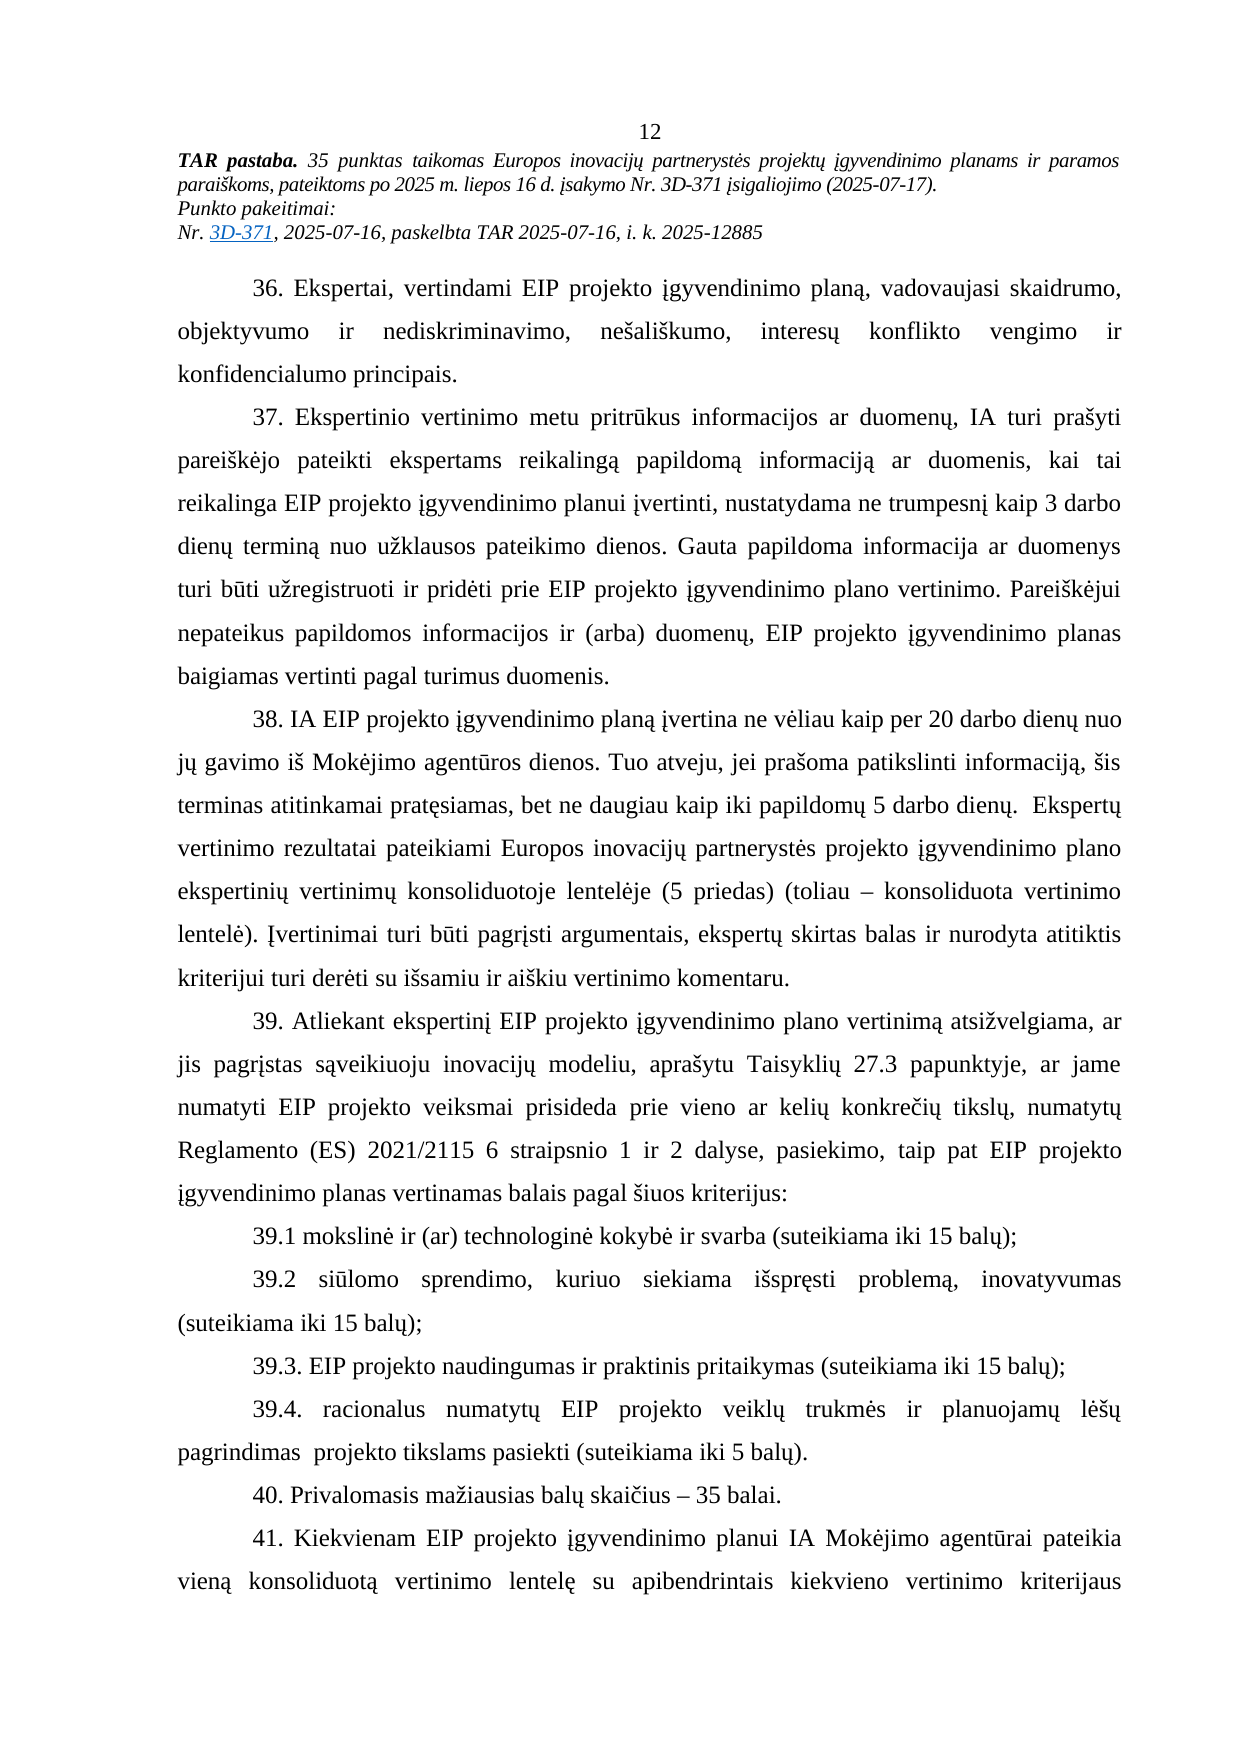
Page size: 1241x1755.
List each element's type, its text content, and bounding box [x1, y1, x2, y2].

text 38. IA EIP projekto įgyvendinimo planą įvertina ne vėliau kaip per 20 darbo dienų nuo jų gavimo iš Mokėjimo agentūros dienos. Tuo atveju, jei prašoma patikslinti informaciją, šis terminas atitinkamai pratęsiamas, bet ne daugiau kaip iki papildomų 5 darbo dienų. Ekspertų vertinimo rezultatai pateikiami Europos inovacijų partnerystės projekto įgyvendinimo plano ekspertinių vertinimų konsoliduotoje lentelėje (5 priedas) (toliau – konsoliduota vertinimo lentelė). Įvertinimai turi būti pagrįsti argumentais, ekspertų skirtas balas ir nurodyta atitiktis kriterijui turi derėti su išsamiu ir aiškiu vertinimo komentaru. [177, 704, 1122, 991]
text 36. Ekspertai, vertindami EIP projekto įgyvendinimo planą, vadovaujasi skaidrumo, objektyvumo ir nediskriminavimo, nešališkumo, interesų konflikto vengimo ir konfidencialumo principais. [177, 273, 1122, 388]
text TAR pastaba. 35 punktas taikomas Europos inovacijų partnerystės projektų įgyvendinimo planams ir paramos paraiškoms, pateiktoms po 2025 m. liepos 16 d. įsakymo Nr. 3D-371 įsigaliojimo (2025-07-17). [177, 148, 1122, 196]
text 39.2 siūlomo sprendimo, kuriuo siekiama išspręsti problemą, inovatyvumas (suteikiama iki 15 balų); [177, 1264, 1122, 1336]
text 39.1 mokslinė ir (ar) technologinė kokybė ir svarba (suteikiama iki 15 balų); [177, 1221, 1122, 1250]
text 37. Ekspertinio vertinimo metu pritrūkus informacijos ar duomenų, IA turi prašyti pareiškėjo pateikti ekspertams reikalingą papildomą informaciją ar duomenis, kai tai reikalinga EIP projekto įgyvendinimo planui įvertinti, nustatydama ne trumpesnį kaip 3 darbo dienų terminą nuo užklausos pateikimo dienos. Gauta papildoma informacija ar duomenys turi būti užregistruoti ir pridėti prie EIP projekto įgyvendinimo plano vertinimo. Pareiškėjui nepateikus papildomos informacijos ir (arba) duomenų, EIP projekto įgyvendinimo planas baigiamas vertinti pagal turimus duomenis. [177, 402, 1122, 689]
text 39.4. racionalus numatytų EIP projekto veiklų trukmės ir planuojamų lėšų pagrindimas projekto tikslams pasiekti (suteikiama iki 5 balų). [177, 1394, 1122, 1466]
text 39.3. EIP projekto naudingumas ir praktinis pritaikymas (suteikiama iki 15 balų); [177, 1351, 1122, 1379]
text 40. Privalomasis mažiausias balų skaičius – 35 balai. [177, 1480, 1122, 1509]
text Punkto pakeitimai: [177, 196, 1122, 220]
text 39. Atliekant ekspertinį EIP projekto įgyvendinimo plano vertinimą atsižvelgiama, ar jis pagrįstas sąveikiuoju inovacijų modeliu, aprašytu Taisyklių 27.3 papunktyje, ar jame numatyti EIP projekto veiksmai prisideda prie vieno ar kelių konkrečių tikslų, numatytų Reglamento (ES) 2021/2115 6 straipsnio 1 ir 2 dalyse, pasiekimo, taip pat EIP projekto įgyvendinimo planas vertinamas balais pagal šiuos kriterijus: [177, 1006, 1122, 1207]
text 41. Kiekvienam EIP projekto įgyvendinimo planui IA Mokėjimo agentūrai pateikia vieną konsoliduotą vertinimo lentelę su apibendrintais kiekvieno vertinimo kriterijaus [177, 1523, 1122, 1595]
text Nr. 3D-371, 2025-07-16, paskelbta TAR 2025-07-16, i. k. 2025-12885 [177, 220, 1122, 244]
